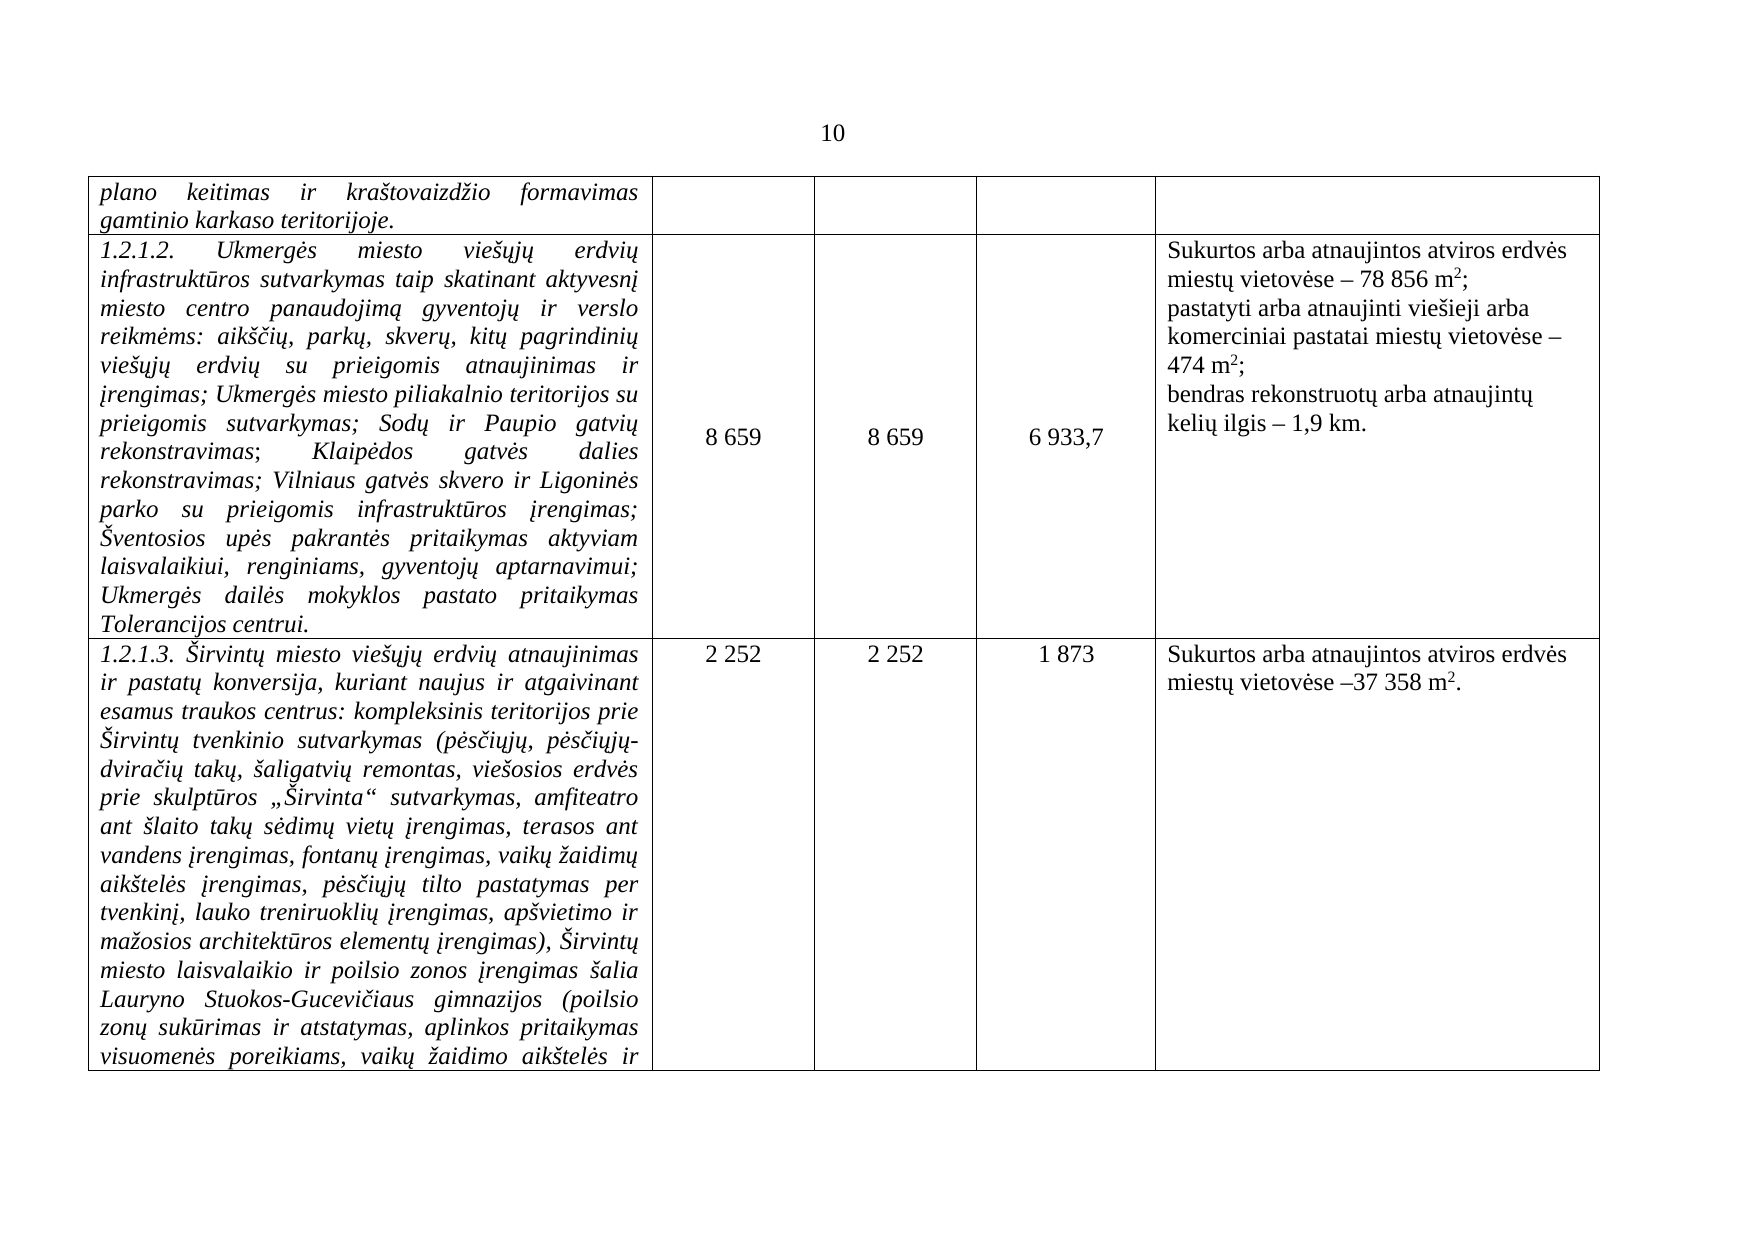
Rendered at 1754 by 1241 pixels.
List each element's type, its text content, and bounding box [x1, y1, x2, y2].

table_cell [1156, 177, 1599, 234]
table_cell plano keitimas ir kraštovaizdžio formavimas gamtinio karkaso teritorijoje. [89, 177, 652, 234]
table_cell 8 659 [653, 235, 814, 638]
table_cell 8 659 [815, 235, 976, 638]
table_cell 1.2.1.2. Ukmergės miesto viešųjų erdvių infrastruktūros sutvarkymas taip skatinant aktyvesnį miesto centro panaudojimą gyventojų ir verslo reikmėms: aikščių, parkų, skverų, kitų pagrindinių viešųjų erdvių su prieigomis atnaujinimas ir įrengimas; Ukmergės miesto piliakalnio teritorijos su prieigomis sutvarkymas; Sodų ir Paupio gatvių rekonstravimas; Klaipėdos gatvės dalies rekonstravimas; Vilniaus gatvės skvero ir Ligoninės parko su prieigomis infrastruktūros įrengimas; Šventosios upės pakrantės pritaikymas aktyviam laisvalaikiui, renginiams, gyventojų aptarnavimui; Ukmergės dailės mokyklos pastato pritaikymas Tolerancijos centrui. [89, 235, 652, 638]
table_cell [815, 177, 976, 234]
table_cell Sukurtos arba atnaujintos atviros erdvės miestų vietovėse – 78 856 m2; pastatyti arba atnaujinti viešieji arba komerciniai pastatai miestų vietovėse – 474 m2; bendras rekonstruotų arba atnaujintų kelių ilgis – 1,9 km. [1156, 235, 1599, 638]
table_cell 1 873 [977, 639, 1155, 1070]
table_cell [653, 177, 814, 234]
table_cell 6 933,7 [977, 235, 1155, 638]
table_cell [977, 177, 1155, 234]
table_cell 2 252 [653, 639, 814, 1070]
table_cell Sukurtos arba atnaujintos atviros erdvės miestų vietovėse –37 358 m2. [1156, 639, 1599, 1070]
table_cell 2 252 [815, 639, 976, 1070]
table_cell 1.2.1.3. Širvintų miesto viešųjų erdvių atnaujinimas ir pastatų konversija, kuriant naujus ir atgaivinant esamus traukos centrus: kompleksinis teritorijos prie Širvintų tvenkinio sutvarkymas (pėsčiųjų, pėsčiųjų-dviračių takų, šaligatvių remontas, viešosios erdvės prie skulptūros „Širvinta“ sutvarkymas, amfiteatro ant šlaito takų sėdimų vietų įrengimas, terasos ant vandens įrengimas, fontanų įrengimas, vaikų žaidimų aikštelės įrengimas, pėsčiųjų tilto pastatymas per tvenkinį, lauko treniruoklių įrengimas, apšvietimo ir mažosios architektūros elementų įrengimas), Širvintų miesto laisvalaikio ir poilsio zonos įrengimas šalia Lauryno Stuokos-Gucevičiaus gimnazijos (poilsio zonų sukūrimas ir atstatymas, aplinkos pritaikymas visuomenės poreikiams, vaikų žaidimo aikštelės ir [89, 639, 652, 1070]
